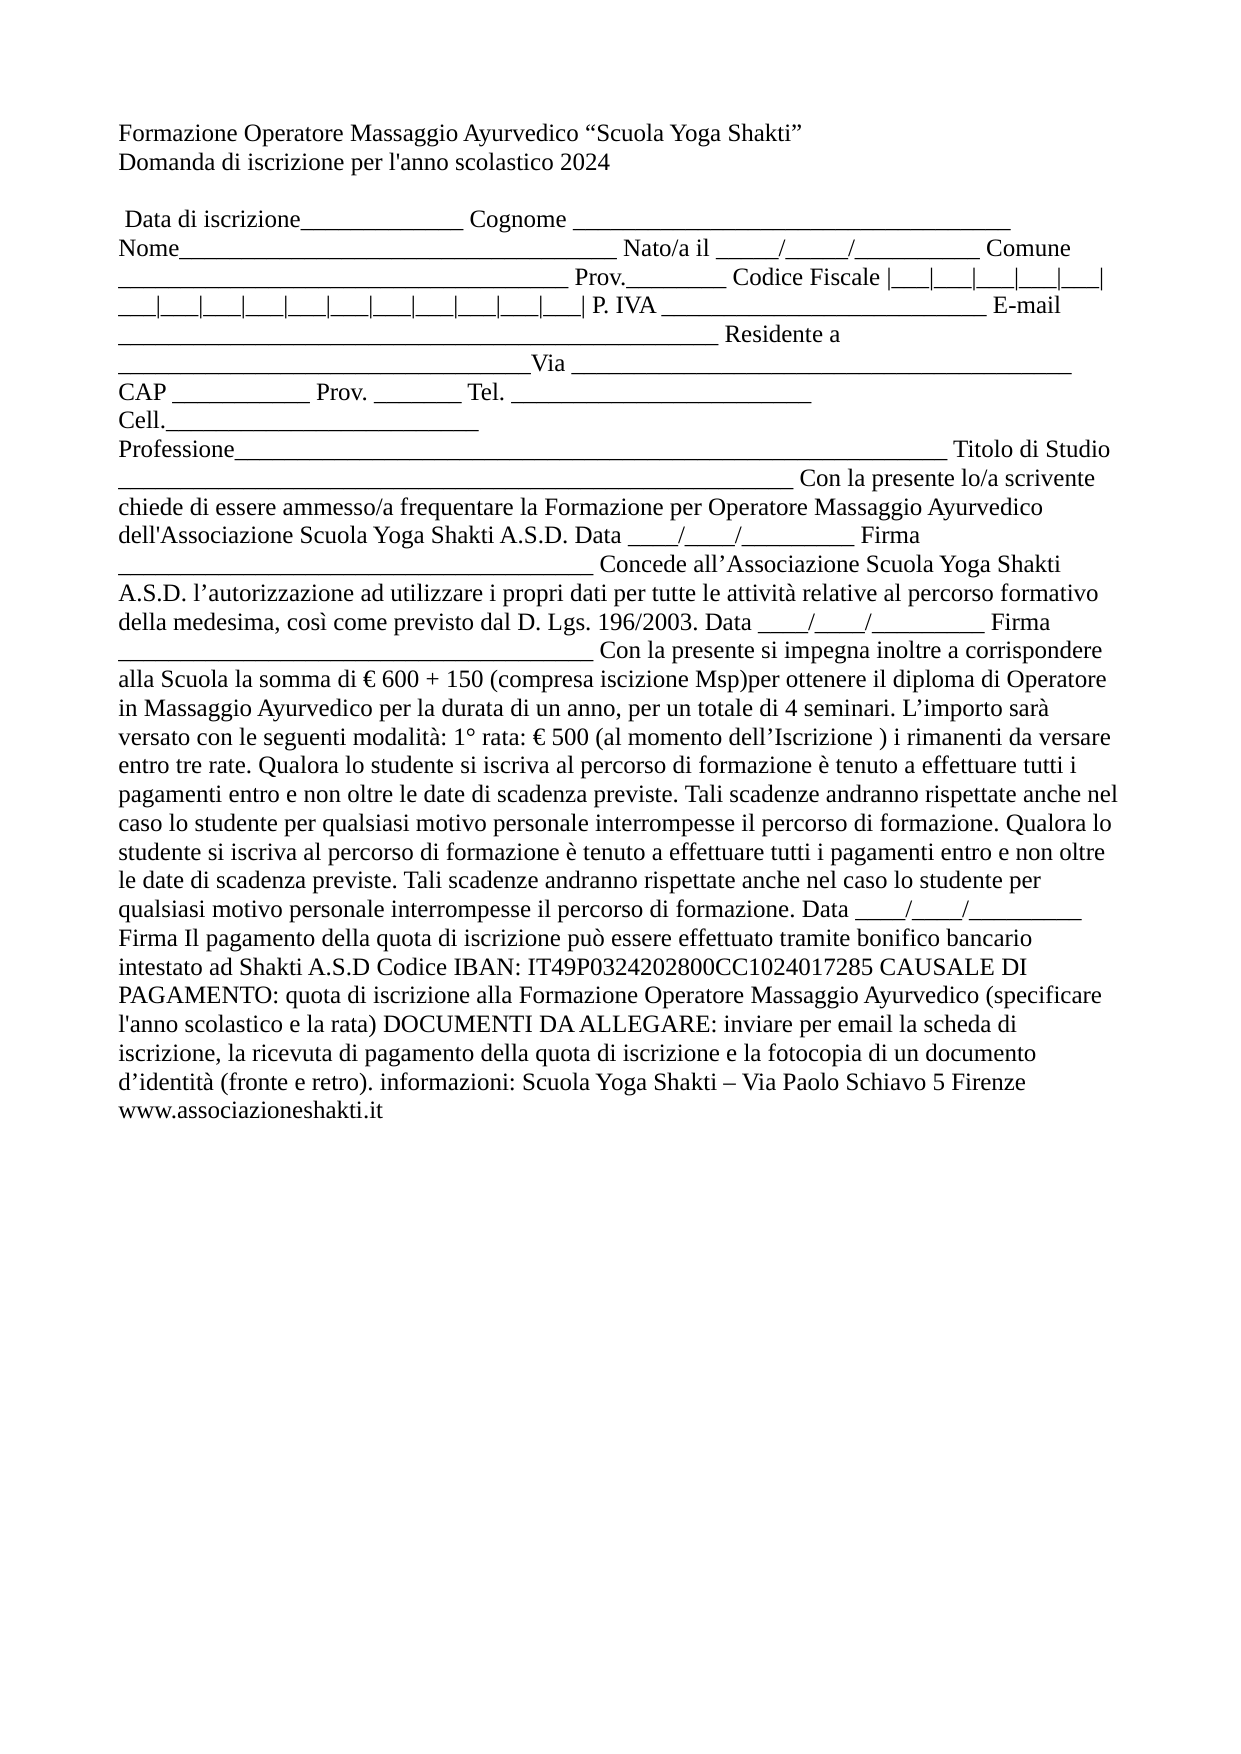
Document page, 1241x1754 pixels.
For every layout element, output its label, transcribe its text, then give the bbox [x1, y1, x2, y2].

text Domanda di iscrizione per l'anno scolastico 2024 [118, 147, 1122, 176]
text Formazione Operatore Massaggio Ayurvedico “Scuola Yoga Shakti” [118, 118, 1122, 147]
text Data di iscrizione_____________ Cognome ___________________________________ Nome___________________________________ Nato/a il _____/_____/__________ Comune ____________________________________ Prov.________ Codice Fiscale |___|___|___|___|___| ___|___|___|___|___|___|___|___|___|___|___| P. IVA __________________________ E-mail ________________________________________________ Residente a _________________________________Via ________________________________________ CAP ___________ Prov. _______ Tel. ________________________ Cell._________________________ Professione_________________________________________________________ Titolo di Studio ______________________________________________________ Con la presente lo/a scrivente chiede di essere ammesso/a frequentare la Formazione per Operatore Massaggio Ayurvedico dell'Associazione Scuola Yoga Shakti A.S.D. Data ____/____/_________ Firma ______________________________________ Concede all’Associazione Scuola Yoga Shakti A.S.D. l’autorizzazione ad utilizzare i propri dati per tutte le attività relative al percorso formativo della medesima, così come previsto dal D. Lgs. 196/2003. Data ____/____/_________ Firma ______________________________________ Con la presente si impegna inoltre a corrispondere alla Scuola la somma di € 600 + 150 (compresa iscizione Msp)per ottenere il diploma di Operatore in Massaggio Ayurvedico per la durata di un anno, per un totale di 4 seminari. L’importo sarà versato con le seguenti modalità: 1° rata: € 500 (al momento dell’Iscrizione ) i rimanenti da versare entro tre rate. Qualora lo studente si iscriva al percorso di formazione è tenuto a effettuare tutti i pagamenti entro e non oltre le date di scadenza previste. Tali scadenze andranno rispettate anche nel caso lo studente per qualsiasi motivo personale interrompesse il percorso di formazione. Qualora lo studente si iscriva al percorso di formazione è tenuto a effettuare tutti i pagamenti entro e non oltre le date di scadenza previste. Tali scadenze andranno rispettate anche nel caso lo studente per qualsiasi motivo personale interrompesse il percorso di formazione. Data ____/____/_________ Firma Il pagamento della quota di iscrizione può essere effettuato tramite bonifico bancario intestato ad Shakti A.S.D Codice IBAN: IT49P0324202800CC1024017285 CAUSALE DI PAGAMENTO: quota di iscrizione alla Formazione Operatore Massaggio Ayurvedico (specificare l'anno scolastico e la rata) DOCUMENTI DA ALLEGARE: inviare per email la scheda di iscrizione, la ricevuta di pagamento della quota di iscrizione e la fotocopia di un documento d’identità (fronte e retro). informazioni: Scuola Yoga Shakti – Via Paolo Schiavo 5 Firenze www.associazioneshakti.it [118, 204, 1122, 1124]
